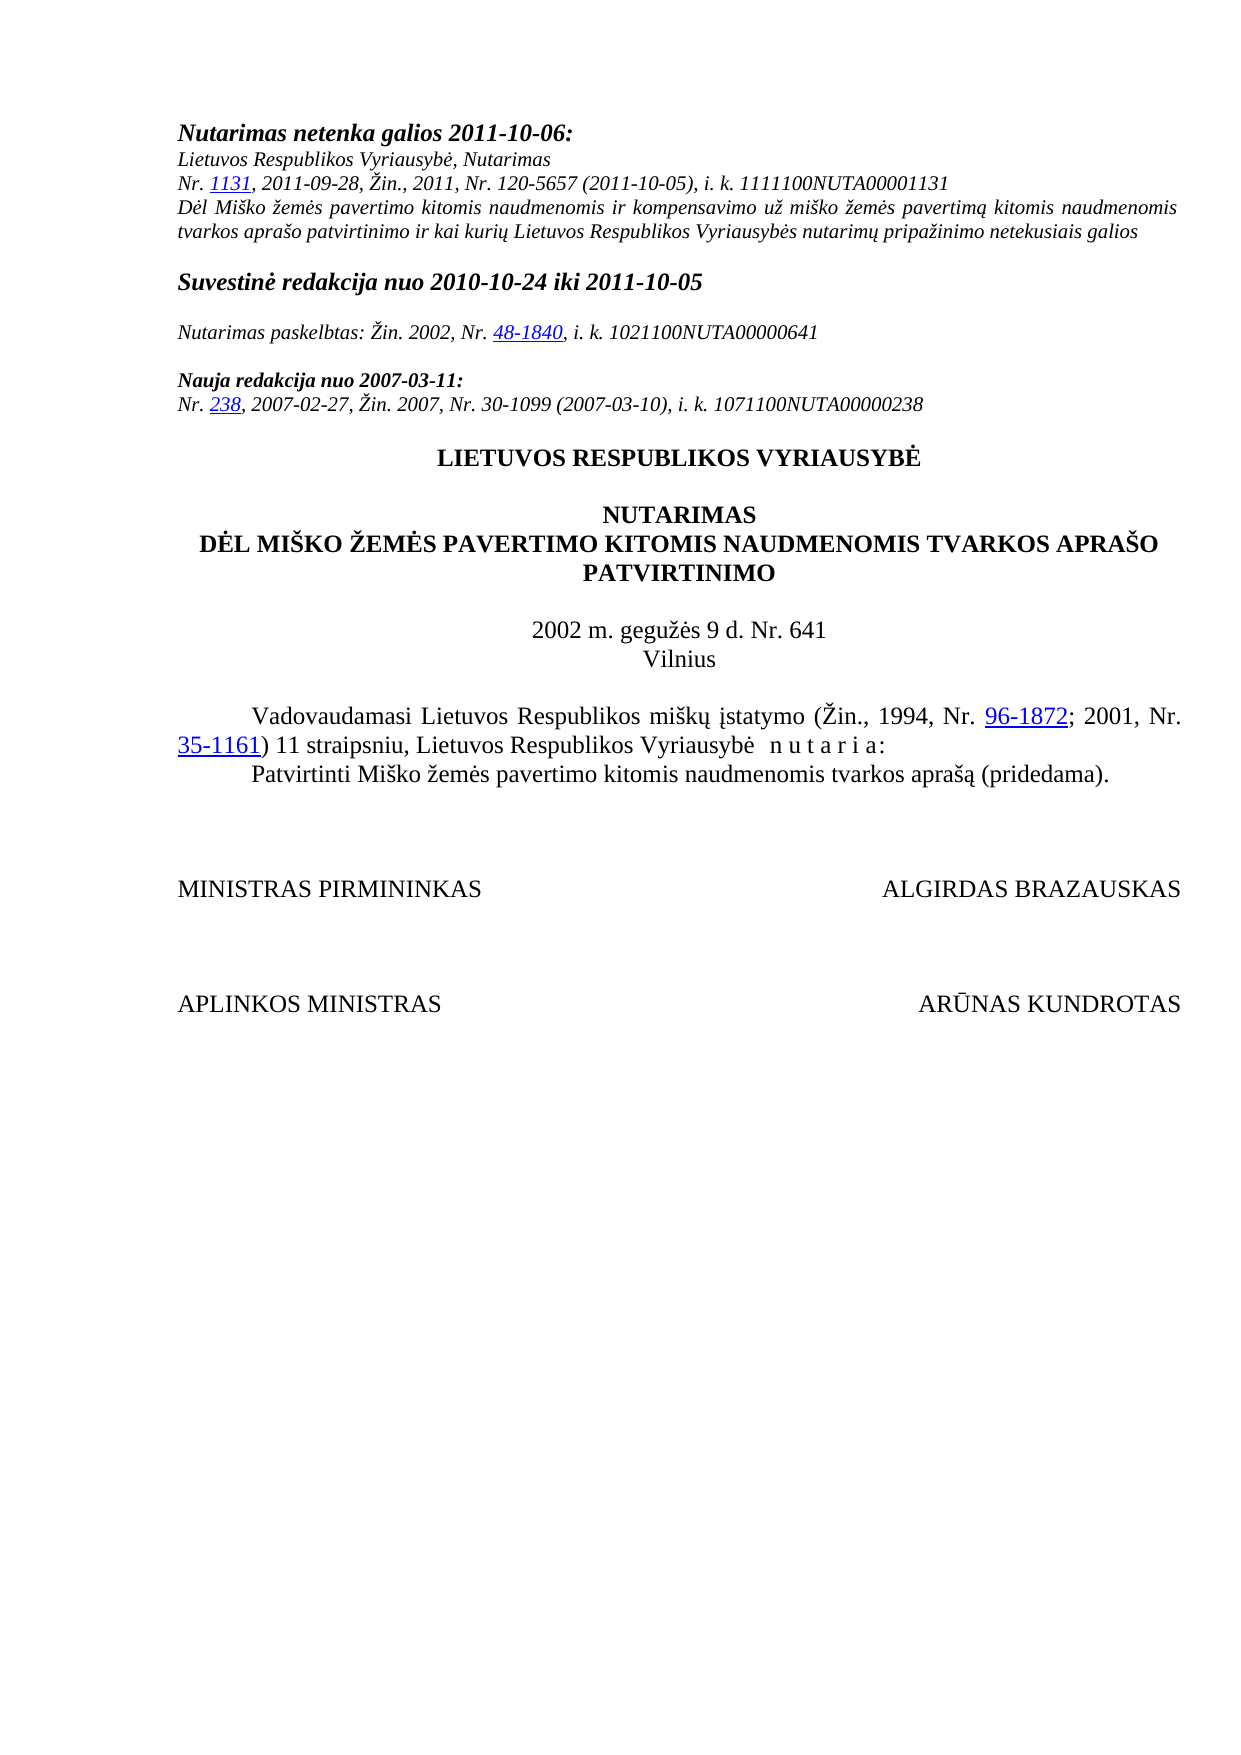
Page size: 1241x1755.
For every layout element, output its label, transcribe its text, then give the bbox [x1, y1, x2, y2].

text Ministras Pirmininkas Algirdas Brazauskas [177, 874, 1181, 903]
text Dėl Miško žemės pavertimo kitomis naudmenomis ir kompensavimo už miško žemės pavertimą kitomis naudmenomis tvarkos aprašo patvirtinimo ir kai kurių Lietuvos Respublikos Vyriausybės nutarimų pripažinimo netekusiais galios [177, 195, 1181, 243]
text Nutarimas netenka galios 2011-10-06: [177, 118, 1181, 147]
text LIETUVOS RESPUBLIKOS VYRIAUSYBĖ [177, 443, 1181, 471]
text Vilnius [177, 644, 1181, 673]
text DĖL MIŠKO ŽEMĖS PAVERTIMO KITOMIS NAUDMENOMIS TVARKOS APRAŠO PATVIRTINIMO [177, 529, 1181, 586]
text Suvestinė redakcija nuo 2010-10-24 iki 2011-10-05 [177, 267, 1181, 296]
text Aplinkos ministras Arūnas Kundrotas [177, 989, 1181, 1018]
text 2002 m. gegužės 9 d. Nr. 641 [177, 615, 1181, 644]
text NUTARIMAS [177, 500, 1181, 529]
text Vadovaudamasi Lietuvos Respublikos miškų įstatymo (Žin., 1994, Nr. 96-1872; 2001, Nr. 35-1161) 11 straipsniu, Lietuvos Respublikos Vyriausybė nutaria: [177, 701, 1181, 759]
text Nutarimas paskelbtas: Žin. 2002, Nr. 48-1840, i. k. 1021100NUTA00000641 [177, 320, 1181, 344]
text Nr. 238, 2007-02-27, Žin. 2007, Nr. 30-1099 (2007-03-10), i. k. 1071100NUTA00000238 [177, 392, 1181, 416]
text Nauja redakcija nuo 2007-03-11: [177, 368, 1181, 392]
text Lietuvos Respublikos Vyriausybė, Nutarimas [177, 147, 1181, 171]
text Patvirtinti Miško žemės pavertimo kitomis naudmenomis tvarkos aprašą (pridedama). [177, 759, 1181, 788]
text Nr. 1131, 2011-09-28, Žin., 2011, Nr. 120-5657 (2011-10-05), i. k. 1111100NUTA00001131 [177, 171, 1181, 195]
